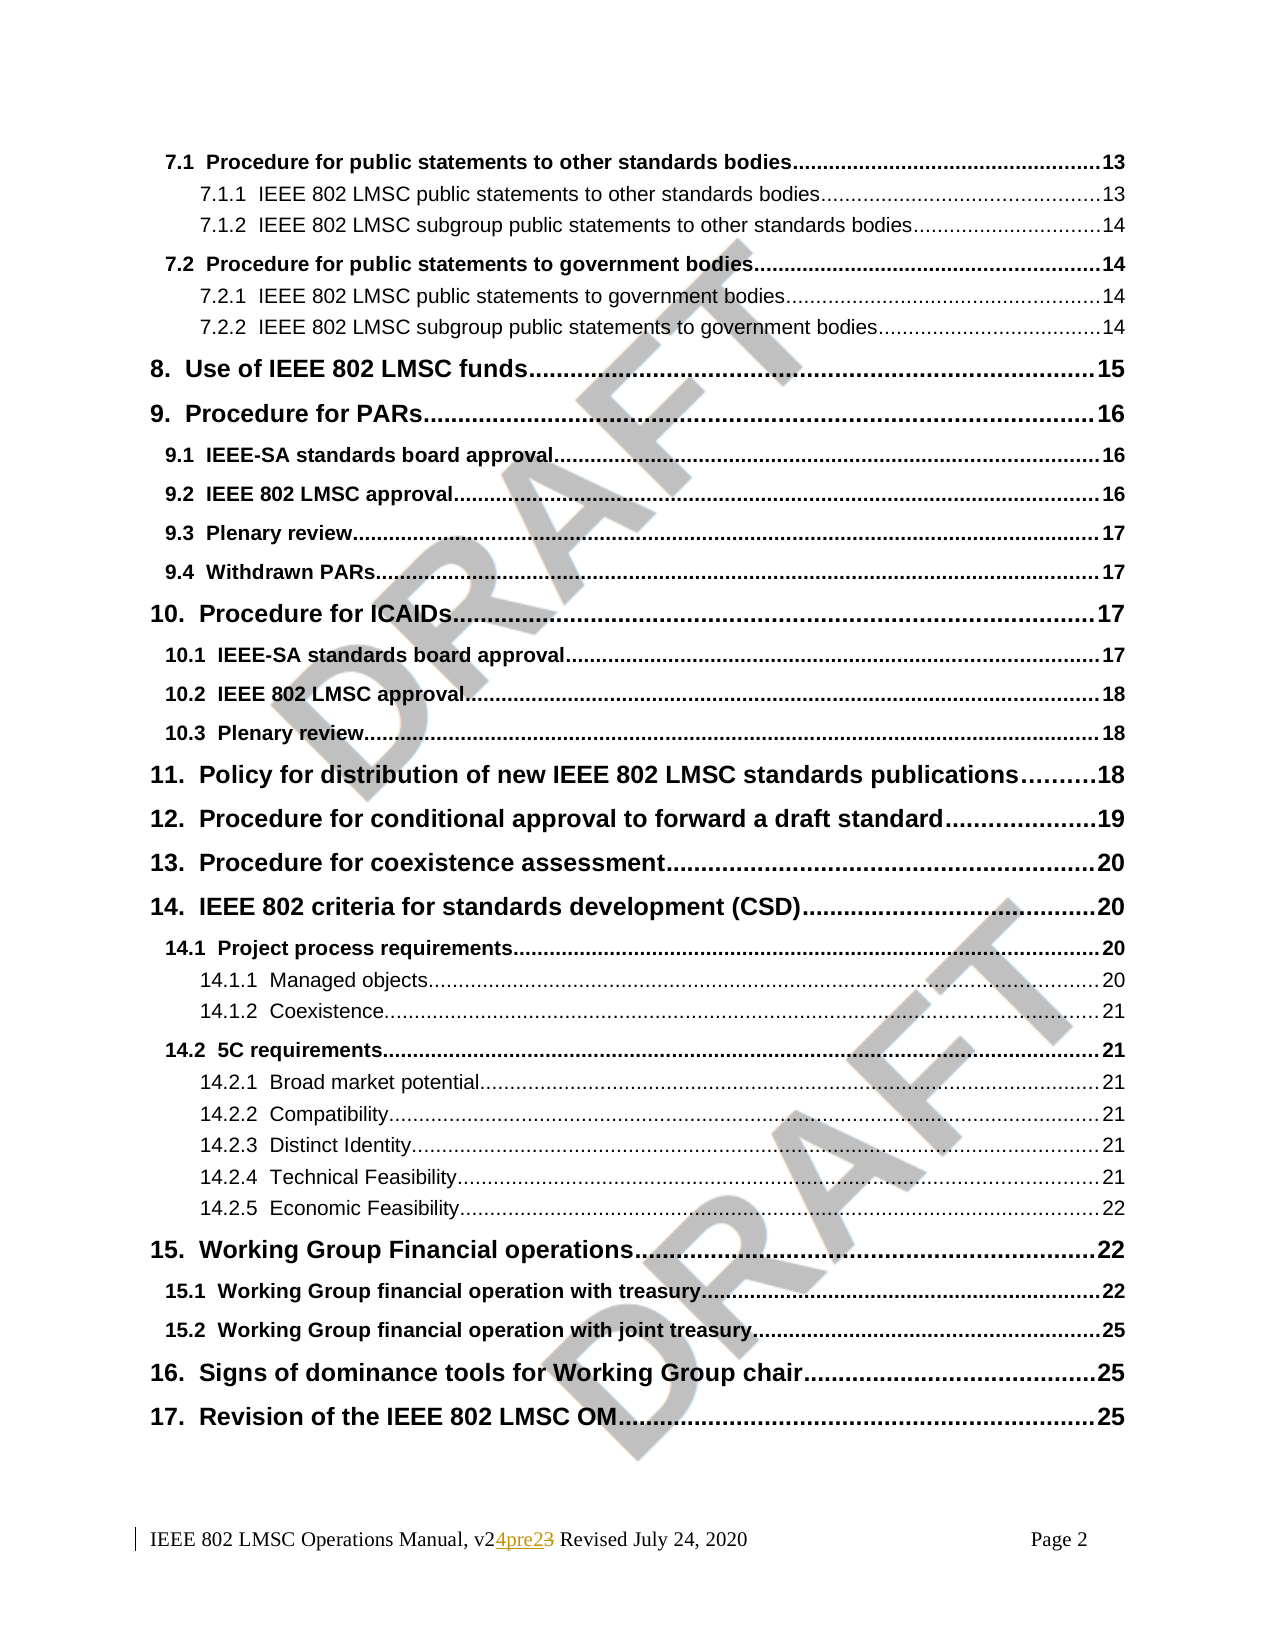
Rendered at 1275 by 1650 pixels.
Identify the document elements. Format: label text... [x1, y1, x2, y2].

text 15.1 Working Group financial operation with treasury 22 [165, 1279, 1125, 1303]
text 7.2.1 IEEE 802 LMSC public statements to government bodies 14 [199, 284, 1125, 308]
text 15. Working Group Financial operations 22 [150, 1235, 1125, 1264]
text 9.1 IEEE-SA standards board approval 16 [165, 442, 1125, 467]
text 14.1 Project process requirements 20 [165, 936, 1125, 960]
text 10.3 Plenary review 18 [165, 721, 1125, 745]
text 7.2 Procedure for public statements to government bodies 14 [165, 252, 1125, 276]
text 14. IEEE 802 criteria for standards development (CSD) 20 [150, 892, 1125, 921]
text 14.2.5 Economic Feasibility 22 [199, 1196, 1125, 1220]
text 15.2 Working Group financial operation with joint treasury 25 [165, 1318, 1125, 1342]
text 14.2.3 Distinct Identity 21 [199, 1133, 1125, 1157]
text 10.1 IEEE-SA standards board approval 17 [165, 643, 1125, 667]
text 14.1.2 Coexistence 21 [199, 999, 1125, 1023]
text 14.2 5C requirements 21 [165, 1038, 1125, 1062]
text 14.2.1 Broad market potential 21 [199, 1070, 1125, 1094]
text 9.4 Withdrawn PARs 17 [165, 560, 1125, 584]
text 7.2.2 IEEE 802 LMSC subgroup public statements to government bodies 14 [199, 315, 1125, 339]
text 13. Procedure for coexistence assessment 20 [150, 848, 1125, 877]
text 17. Revision of the IEEE 802 LMSC OM 25 [150, 1402, 1125, 1431]
text 9.3 Plenary review 17 [165, 521, 1125, 545]
text 14.2.4 Technical Feasibility 21 [199, 1165, 1125, 1189]
text 8. Use of IEEE 802 LMSC funds 15 [150, 354, 1125, 383]
picture [0, 0, 1275, 1650]
text 9.2 IEEE 802 LMSC approval 16 [165, 482, 1125, 506]
text 12. Procedure for conditional approval to forward a draft standard 19 [150, 804, 1125, 833]
text 7.1.2 IEEE 802 LMSC subgroup public statements to other standards bodies 14 [199, 213, 1125, 237]
text 14.1.1 Managed objects 20 [199, 968, 1125, 992]
text 10. Procedure for ICAIDs 17 [150, 599, 1125, 628]
text 7.1 Procedure for public statements to other standards bodies 13 [165, 150, 1125, 174]
text 7.1.1 IEEE 802 LMSC public statements to other standards bodies 13 [199, 182, 1125, 206]
text 10.2 IEEE 802 LMSC approval 18 [165, 682, 1125, 706]
text 16. Signs of dominance tools for Working Group chair 25 [150, 1357, 1125, 1387]
text 14.2.2 Compatibility 21 [199, 1102, 1125, 1126]
text 11. Policy for distribution of new IEEE 802 LMSC standards publications 18 [150, 760, 1125, 789]
text 9. Procedure for PARs 16 [150, 398, 1125, 427]
